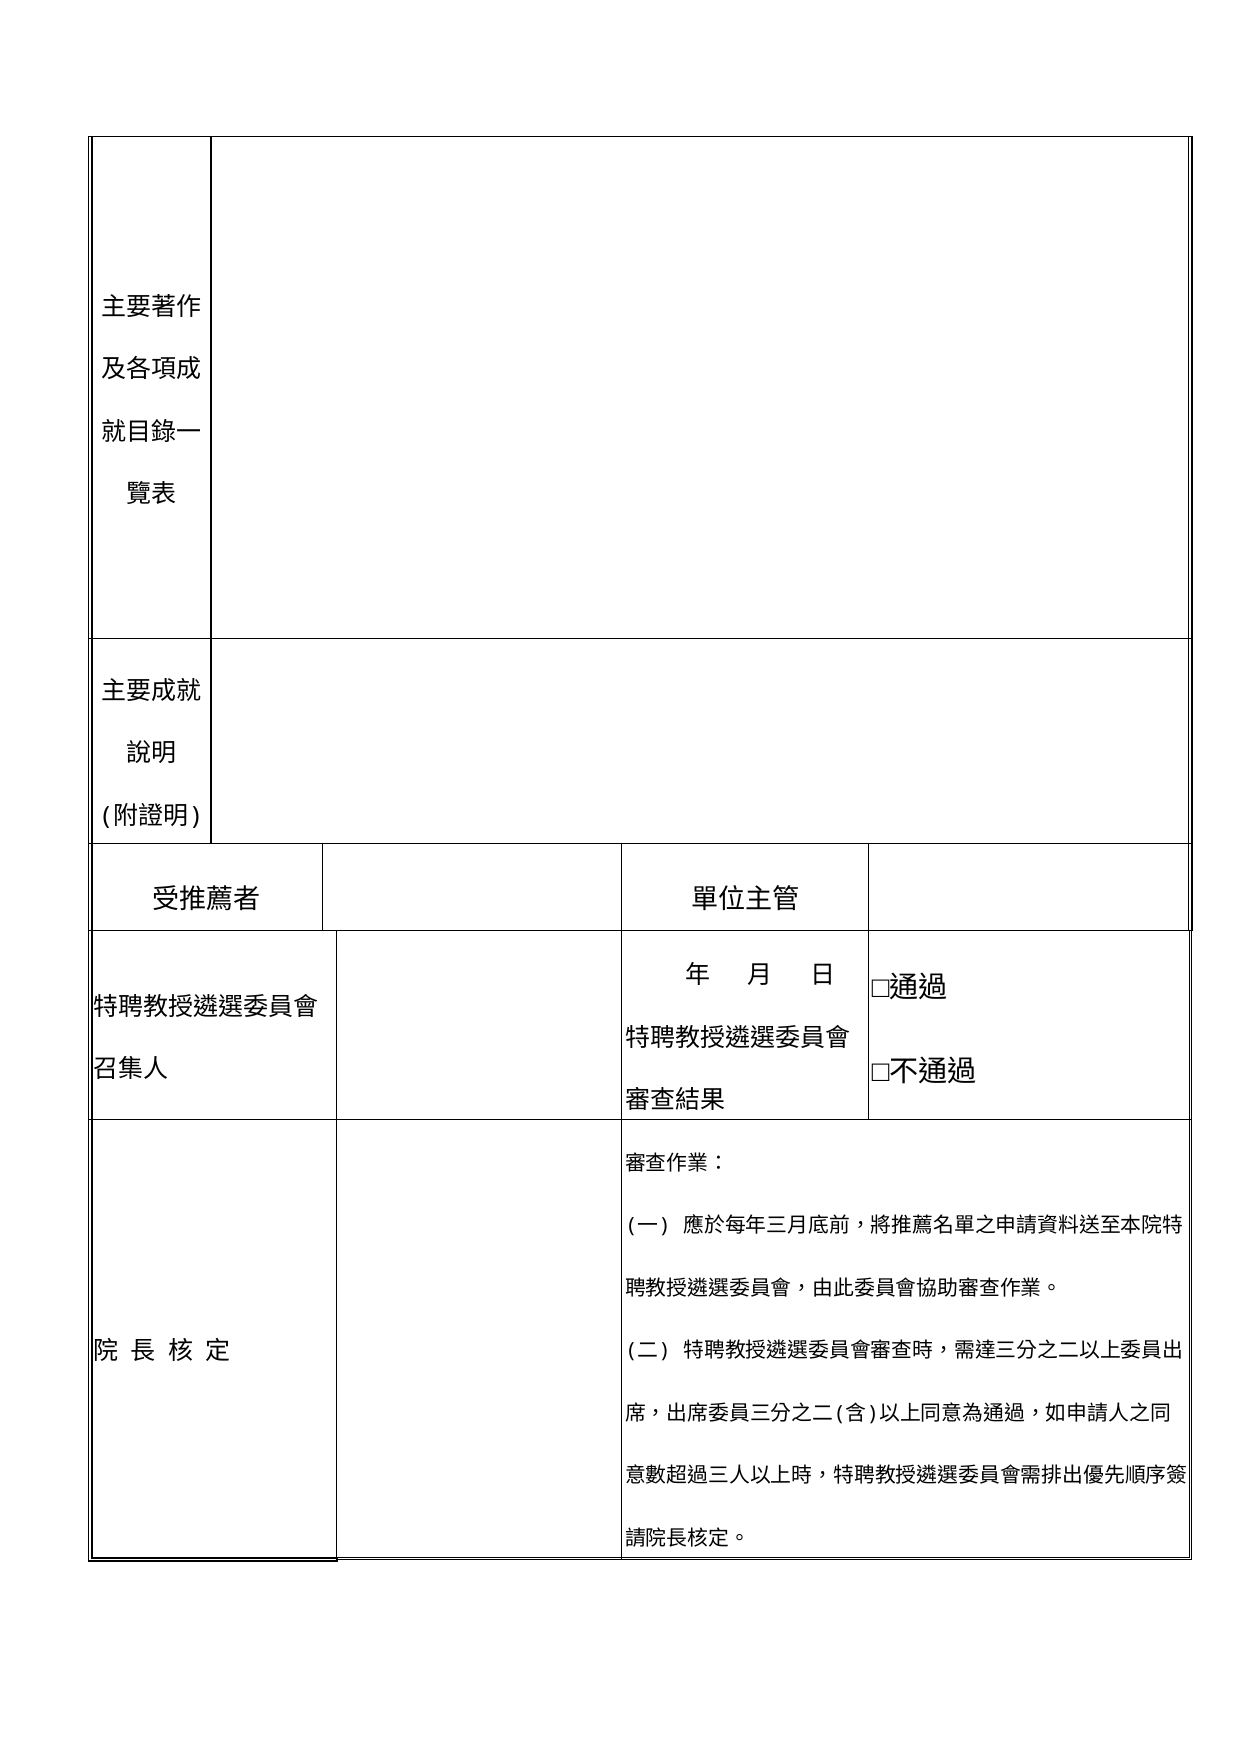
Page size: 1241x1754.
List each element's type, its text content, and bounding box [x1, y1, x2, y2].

table_cell 受推薦者 [93, 844, 322, 930]
table_cell [212, 137, 1188, 637]
table_cell 年 月 日 特聘教授遴選委員會 審查結果 [622, 931, 868, 1119]
table_cell [323, 844, 621, 930]
table_cell 特聘教授遴選委員會 召集人 [93, 931, 336, 1119]
table_cell 主要著作及各項成就目錄一覽表 [93, 137, 210, 637]
table_cell 審查作業： (一) 應於每年三月底前，將推薦名單之申請資料送至本院特聘教授遴選委員會，由此委員會協助審查作業。 (二) 特聘教授遴選委員會審查時，需達三分之二以上委員出席，出席委員三分之二(含)以上同意為通過，如申請人之同意數超過三人以上時，特聘教授遴選委員會需排出優先順序簽請院長核定。 [622, 1120, 1189, 1557]
table_cell [337, 931, 621, 1119]
table_cell [869, 844, 1188, 930]
table_cell 主要成就說明 (附證明) [93, 639, 210, 842]
table_cell [337, 1120, 621, 1557]
table_cell [212, 639, 1188, 842]
table_cell 院 長 核 定 [93, 1120, 336, 1557]
table_cell □通過 □不通過 [869, 931, 1189, 1119]
table_cell 單位主管 [622, 844, 868, 930]
